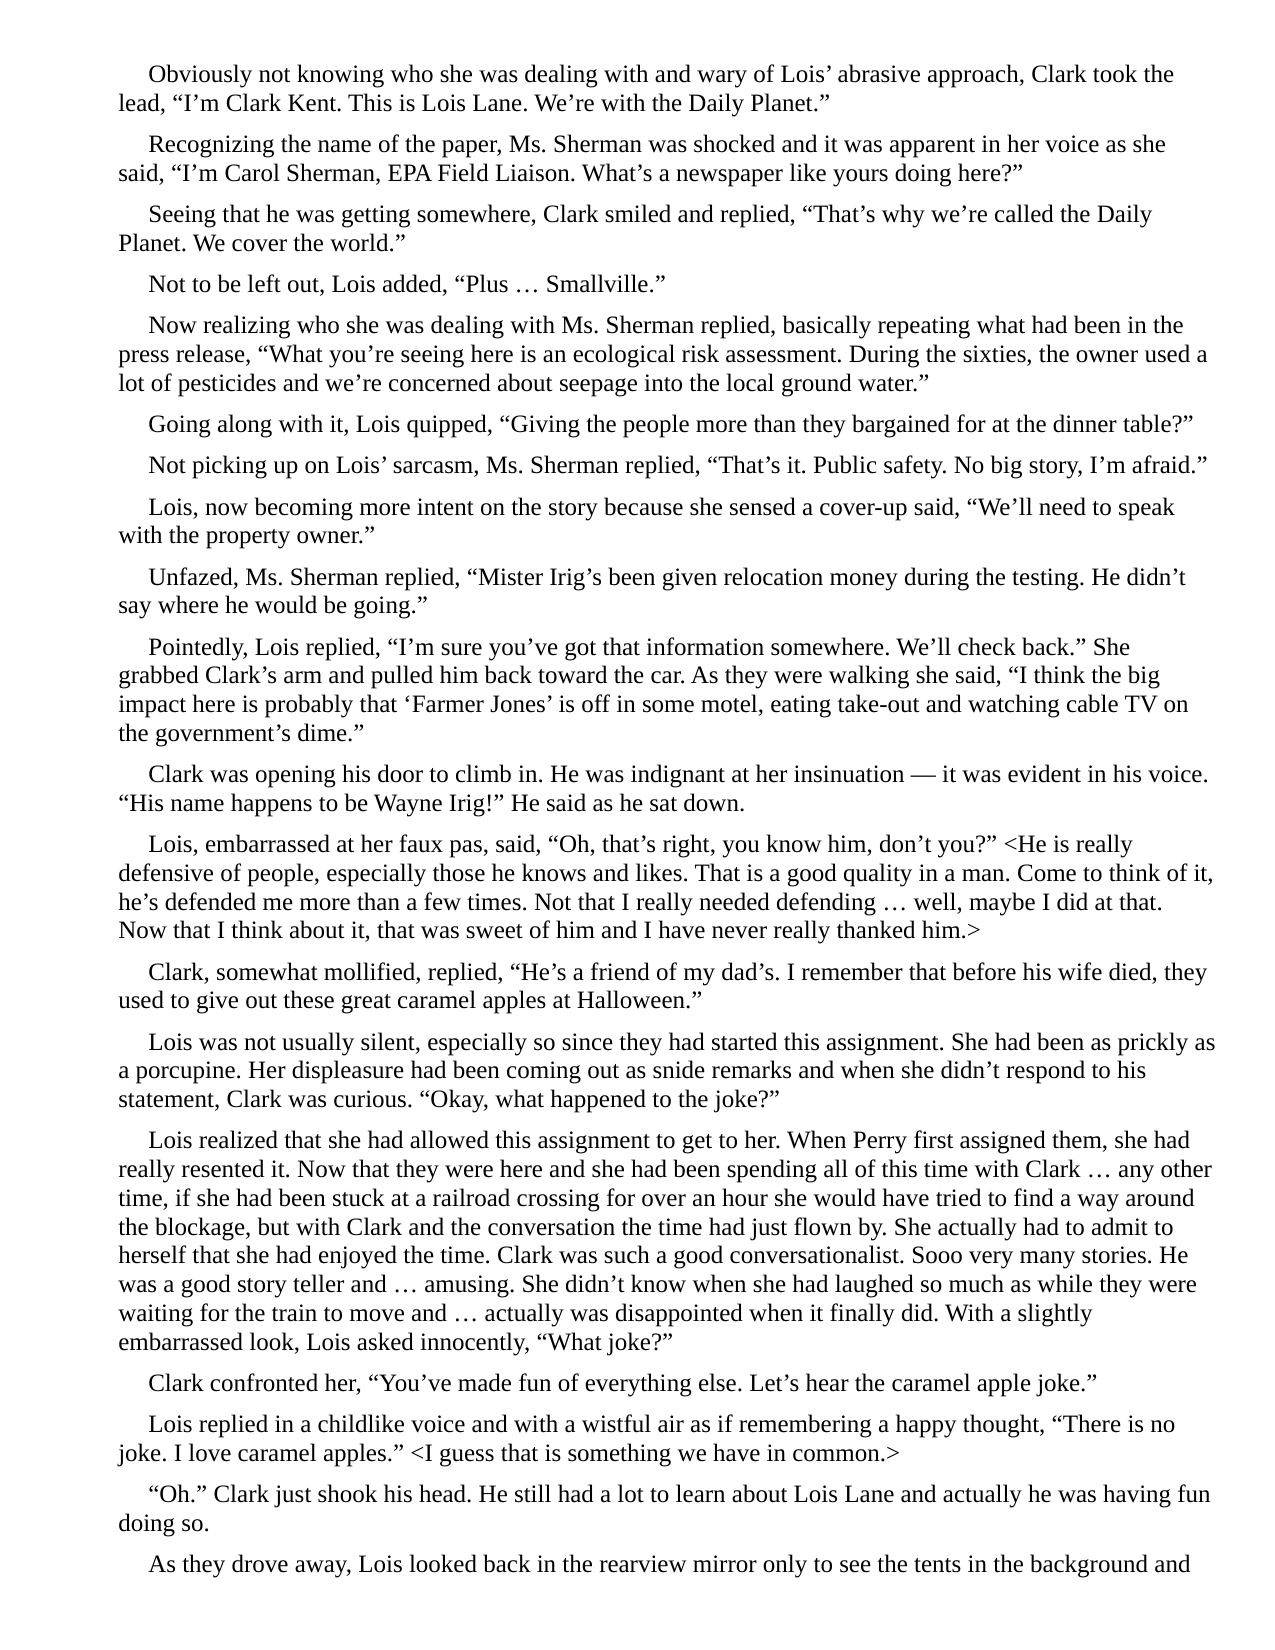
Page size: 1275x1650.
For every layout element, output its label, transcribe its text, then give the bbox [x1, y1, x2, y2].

text Going along with it, Lois quipped, “Giving the people more than they bargained for at the dinner table?” [118, 409, 1216, 438]
text Lois realized that she had allowed this assignment to get to her. When Perry first assigned them, she had really resented it. Now that they were here and she had been spending all of this time with Clark … any other time, if she had been stuck at a railroad crossing for over an hour she would have tried to find a way around the blockage, but with Clark and the conversation the time had just flown by. She actually had to admit to herself that she had enjoyed the time. Clark was such a good conversationalist. Sooo very many stories. He was a good story teller and … amusing. She didn’t know when she had laughed so much as while they were waiting for the train to move and … actually was disappointed when it finally did. With a slightly embarrassed look, Lois asked innocently, “What joke?” [118, 1125, 1216, 1355]
text Obviously not knowing who she was dealing with and wary of Lois’ abrasive approach, Clark took the lead, “I’m Clark Kent. This is Lois Lane. We’re with the Daily Planet.” [118, 59, 1216, 117]
text Clark confronted her, “You’ve made fun of everything else. Let’s hear the caramel apple joke.” [118, 1368, 1216, 1397]
text As they drove away, Lois looked back in the rearview mirror only to see the tents in the background and [118, 1549, 1216, 1578]
text Lois, embarrassed at her faux pas, said, “Oh, that’s right, you know him, don’t you?” <He is really defensive of people, especially those he knows and likes. That is a good quality in a man. Come to think of it, he’s defended me more than a few times. Not that I really needed defending … well, maybe I did at that. Now that I think about it, that was sweet of him and I have never really thanked him.> [118, 829, 1216, 944]
text Lois replied in a childlike voice and with a wistful air as if remembering a happy thought, “There is no joke. I love caramel apples.” <I guess that is something we have in common.> [118, 1409, 1216, 1467]
text Lois, now becoming more intent on the story because she sensed a cover-up said, “We’ll need to speak with the property owner.” [118, 492, 1216, 549]
text Not picking up on Lois’ sarcasm, Ms. Sherman replied, “That’s it. Public safety. No big story, I’m afraid.” [118, 450, 1216, 479]
text “Oh.” Clark just shook his head. He still had a lot to learn about Lois Lane and actually he was having fun doing so. [118, 1479, 1216, 1537]
text Lois was not usually silent, especially so since they had started this assignment. She had been as prickly as a porcupine. Her displeasure had been coming out as snide remarks and when she didn’t respond to his statement, Clark was curious. “Okay, what happened to the joke?” [118, 1027, 1216, 1113]
text Now realizing who she was dealing with Ms. Sherman replied, basically repeating what had been in the press release, “What you’re seeing here is an ecological risk assessment. During the sixties, the owner used a lot of pesticides and we’re concerned about seepage into the local ground water.” [118, 310, 1216, 397]
text Clark, somewhat mollified, replied, “He’s a friend of my dad’s. I remember that before his wife died, they used to give out these great caramel apples at Halloween.” [118, 957, 1216, 1014]
text Recognizing the name of the paper, Ms. Sherman was shocked and it was apparent in her voice as she said, “I’m Carol Sherman, EPA Field Liaison. What’s a newspaper like yours doing here?” [118, 129, 1216, 187]
text Unfazed, Ms. Sherman replied, “Mister Irig’s been given relocation money during the testing. He didn’t say where he would be going.” [118, 562, 1216, 619]
text Pointedly, Lois replied, “I’m sure you’ve got that information somewhere. We’ll check back.” She grabbed Clark’s arm and pulled him back toward the car. As they were walking she said, “I think the big impact here is probably that ‘Farmer Jones’ is off in some motel, eating take-out and watching cable TV on the government’s dime.” [118, 632, 1216, 747]
text Seeing that he was getting somewhere, Clark smiled and replied, “That’s why we’re called the Daily Planet. We cover the world.” [118, 199, 1216, 257]
text Clark was opening his door to climb in. He was indignant at her insinuation — it was evident in his voice. “His name happens to be Wayne Irig!” He said as he sat down. [118, 759, 1216, 817]
text Not to be left out, Lois added, “Plus … Smallville.” [118, 269, 1216, 298]
